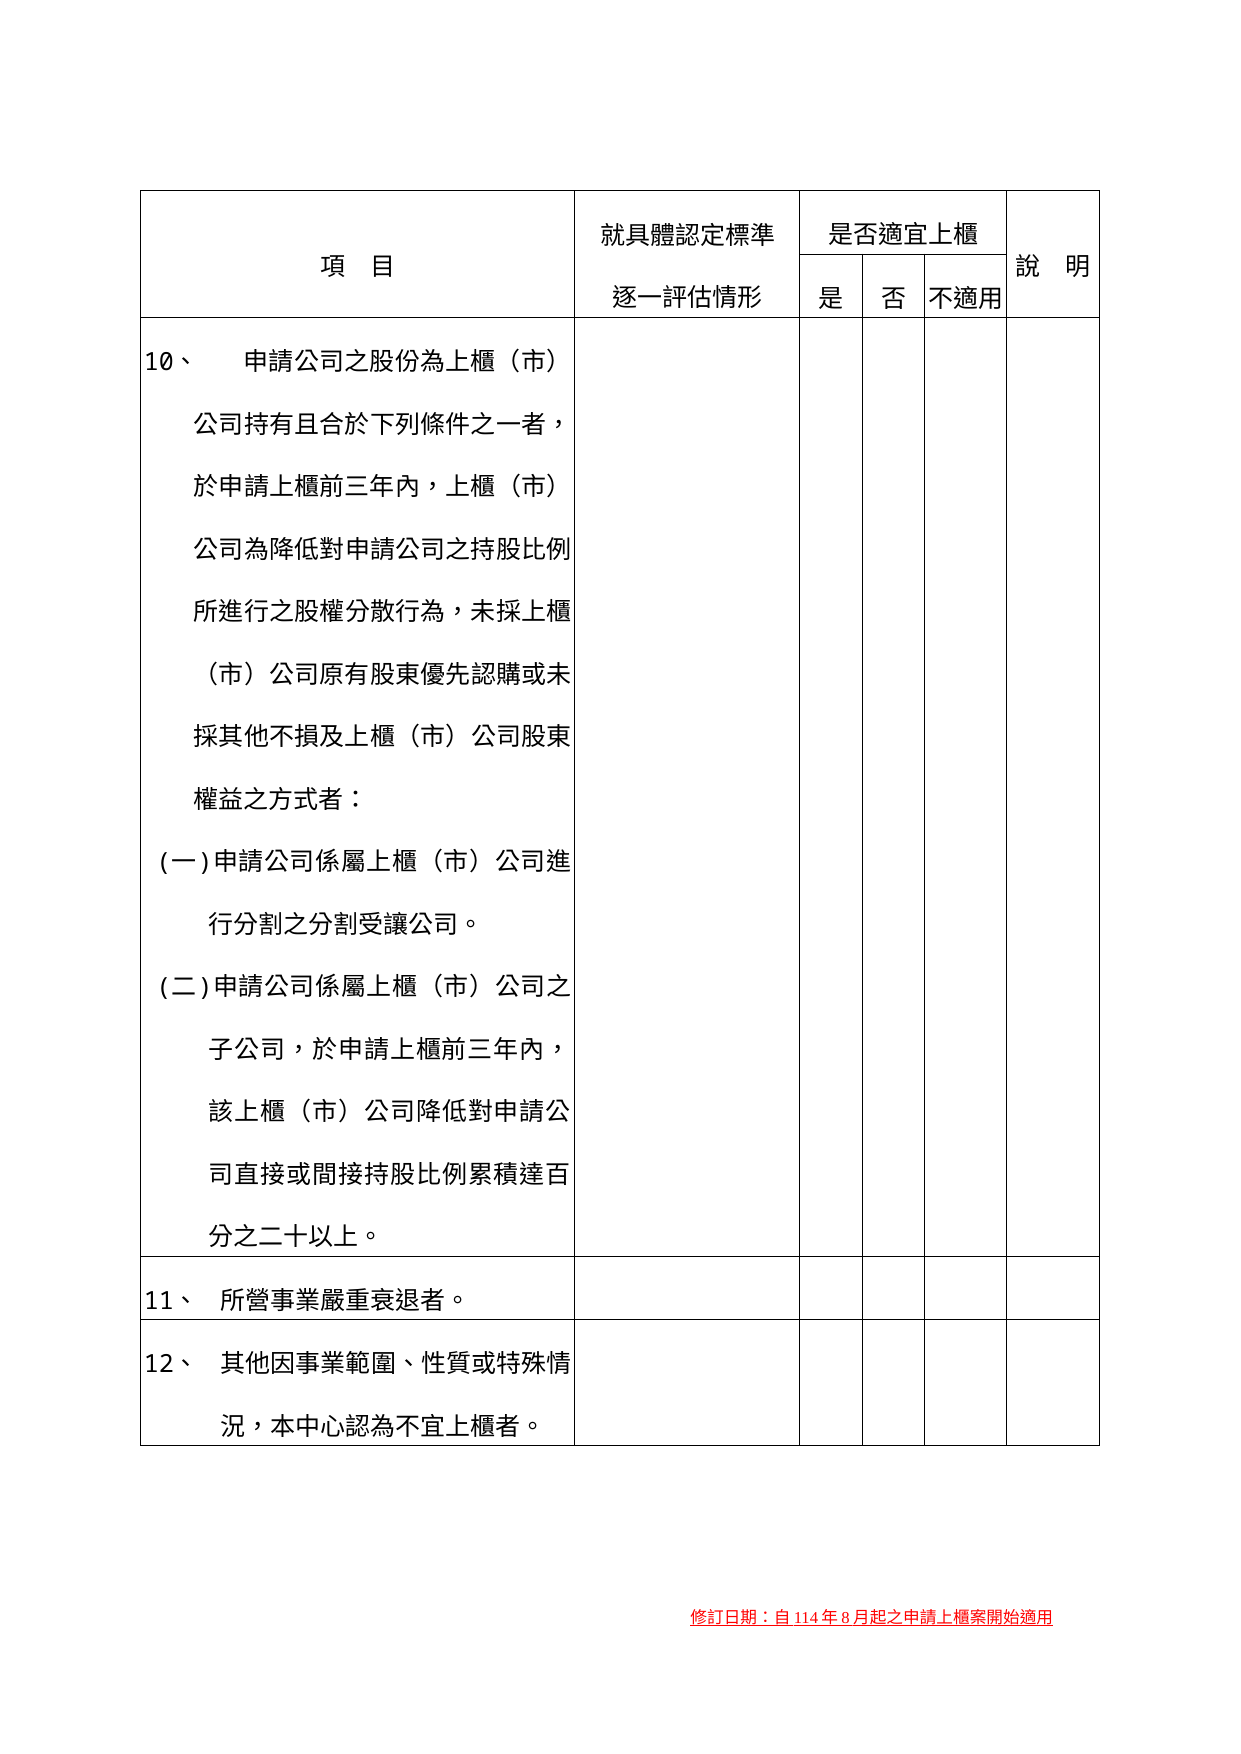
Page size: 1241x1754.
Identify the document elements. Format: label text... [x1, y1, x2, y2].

table_cell [800, 318, 862, 1256]
table_cell [800, 1257, 862, 1319]
table_cell [863, 1257, 924, 1319]
table_cell 其他因事業範圍、性質或特殊情況，本中心認為不宜上櫃者。 [141, 1320, 574, 1445]
table_cell [925, 318, 1006, 1256]
table_cell [863, 1320, 924, 1445]
table_cell [1007, 318, 1099, 1256]
table_cell [925, 1320, 1006, 1445]
table_cell [1007, 1257, 1099, 1319]
table_cell [863, 318, 924, 1256]
table_header 是否適宜上櫃 [800, 191, 1006, 253]
table_cell [1007, 1320, 1099, 1445]
table_cell [575, 1257, 799, 1319]
table_header 說 明 [1007, 191, 1099, 317]
table_cell 不適用 [925, 255, 1006, 317]
table_cell [800, 1320, 862, 1445]
table_cell 申請公司之股份為上櫃（市）公司持有且合於下列條件之一者，於申請上櫃前三年內，上櫃（市）公司為降低對申請公司之持股比例所進行之股權分散行為，未採上櫃（市）公司原有股東優先認購或未採其他不損及上櫃（市）公司股東權益之方式者： (一)申請公司係屬上櫃（市）公司進行分割之分割受讓公司。 (二)申請公司係屬上櫃（市）公司之子公司，於申請上櫃前三年內，該上櫃（市）公司降低對申請公司直接或間接持股比例累積達百分之二十以上。 [141, 318, 574, 1256]
table_cell 否 [863, 255, 924, 317]
table_cell 所營事業嚴重衰退者。 [141, 1257, 574, 1319]
table_cell [575, 318, 799, 1256]
table_header 就具體認定標準 逐一評估情形 [575, 191, 799, 317]
table_cell 是 [800, 255, 862, 317]
table_cell [575, 1320, 799, 1445]
table_header 項 目 [141, 191, 574, 317]
table_cell [925, 1257, 1006, 1319]
